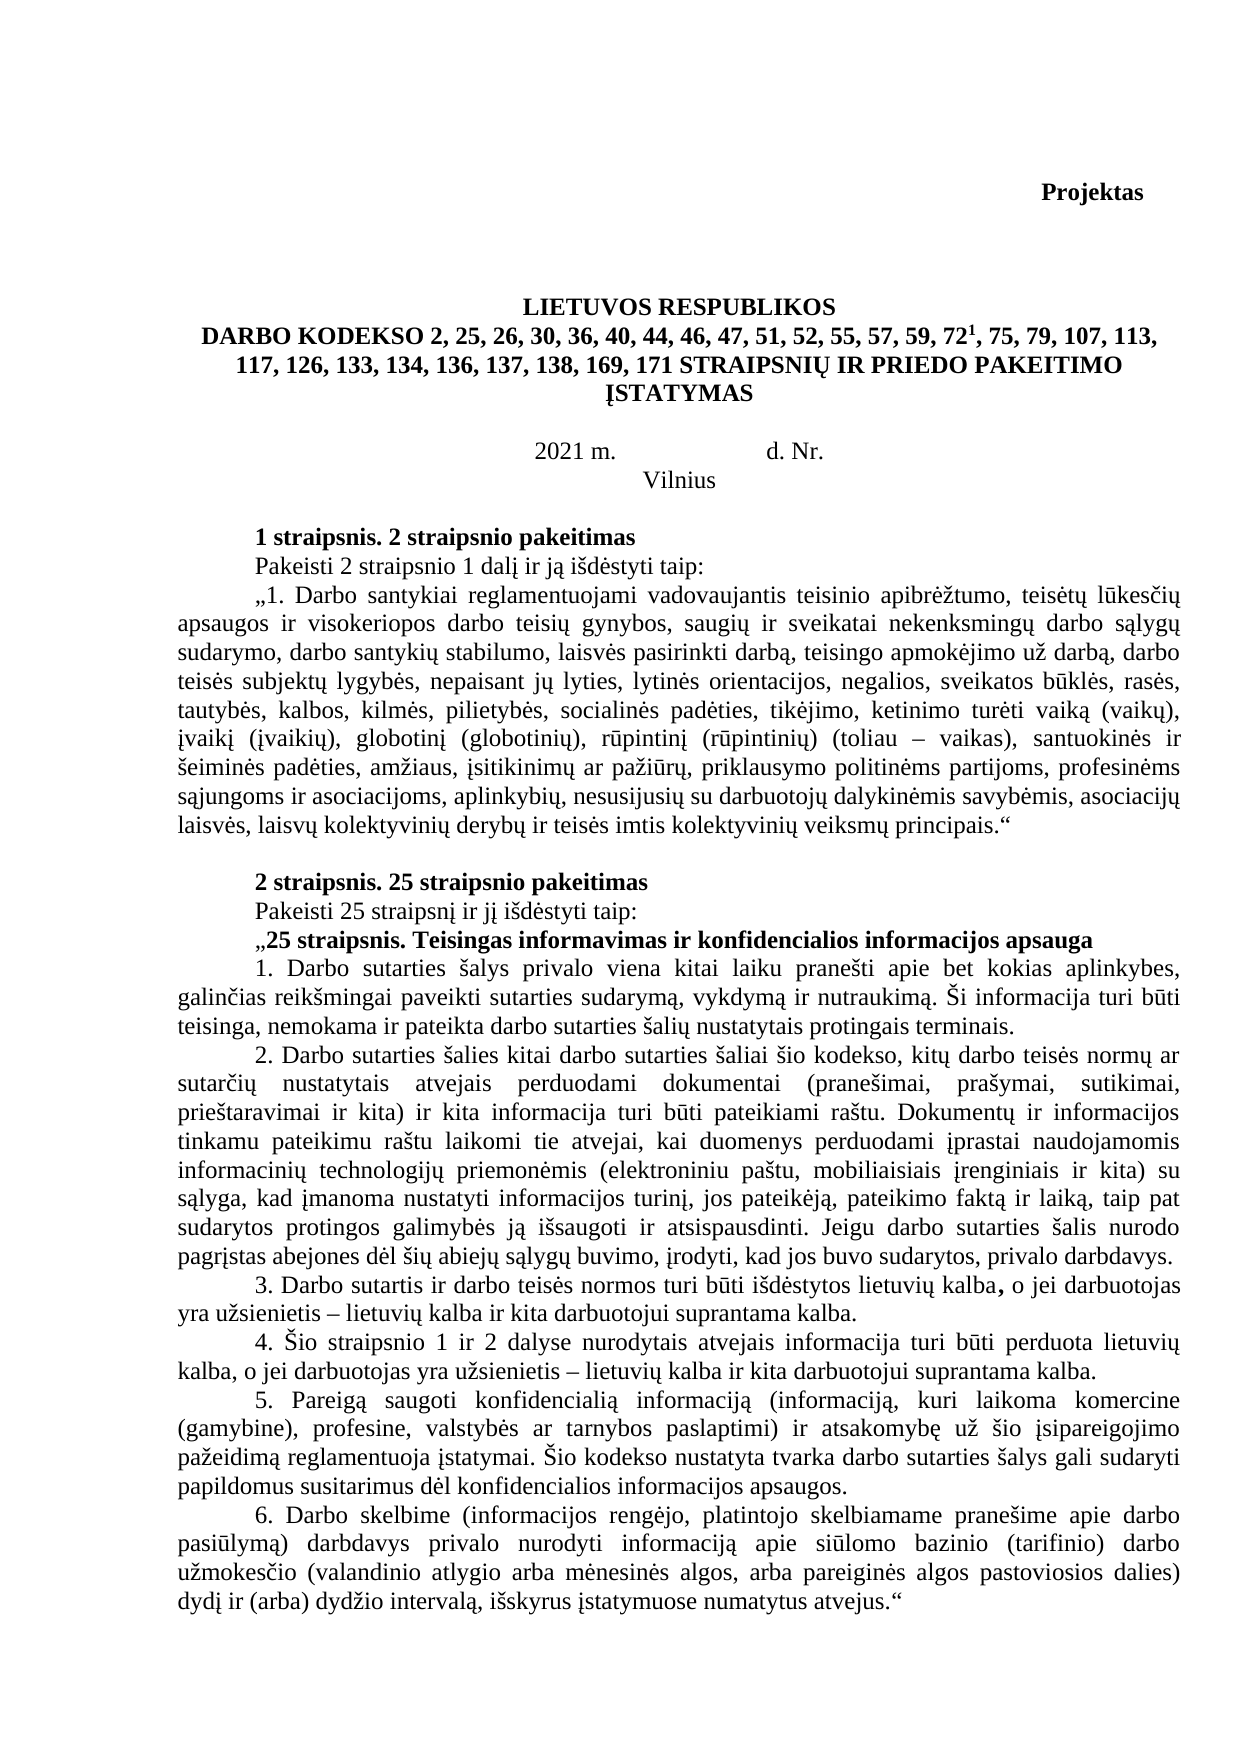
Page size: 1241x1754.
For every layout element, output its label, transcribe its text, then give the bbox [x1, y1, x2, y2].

text 5. Pareigą saugoti konfidencialią informaciją (informaciją, kuri laikoma komercine (gamybine), profesine, valstybės ar tarnybos paslaptimi) ir atsakomybę už šio įsipareigojimo pažeidimą reglamentuoja įstatymai. Šio kodekso nustatyta tvarka darbo sutarties šalys gali sudaryti papildomus susitarimus dėl konfidencialios informacijos apsaugos. [177, 1385, 1181, 1500]
text 4. Šio straipsnio 1 ir 2 dalyse nurodytais atvejais informacija turi būti perduota lietuvių kalba, o jei darbuotojas yra užsienietis – lietuvių kalba ir kita darbuotojui suprantama kalba. [177, 1327, 1181, 1385]
text LIETUVOS RESPUBLIKOS [177, 292, 1181, 321]
text 1. Darbo sutarties šalys privalo viena kitai laiku pranešti apie bet kokias aplinkybes, galinčias reikšmingai paveikti sutarties sudarymą, vykdymą ir nutraukimą. Ši informacija turi būti teisinga, nemokama ir pateikta darbo sutarties šalių nustatytais protingais terminais. [177, 953, 1181, 1040]
text DARBO KODEKSO 2, 25, 26, 30, 36, 40, 44, 46, 47, 51, 52, 55, 57, 59, 721, 75, 79, 107, 113, 117, 126, 133, 134, 136, 137, 138, 169, 171 STRAIPSNIŲ IR PRIEDO PAKEITIMO [177, 321, 1181, 378]
text ĮSTATYMAS [177, 378, 1181, 407]
text Pakeisti 25 straipsnį ir jį išdėstyti taip: [177, 896, 1181, 925]
text 1 straipsnis. 2 straipsnio pakeitimas [177, 522, 1181, 551]
text 2. Darbo sutarties šalies kitai darbo sutarties šaliai šio kodekso, kitų darbo teisės normų ar sutarčių nustatytais atvejais perduodami dokumentai (pranešimai, prašymai, sutikimai, prieštaravimai ir kita) ir kita informacija turi būti pateikiami raštu. Dokumentų ir informacijos tinkamu pateikimu raštu laikomi tie atvejai, kai duomenys perduodami įprastai naudojamomis informacinių technologijų priemonėmis (elektroniniu paštu, mobiliaisiais įrenginiais ir kita) su sąlyga, kad įmanoma nustatyti informacijos turinį, jos pateikėją, pateikimo faktą ir laiką, taip pat sudarytos protingos galimybės ją išsaugoti ir atsispausdinti. Jeigu darbo sutarties šalis nurodo pagrįstas abejones dėl šių abiejų sąlygų buvimo, įrodyti, kad jos buvo sudarytos, privalo darbdavys. [177, 1040, 1181, 1270]
text 2021 m. d. Nr. [177, 436, 1181, 465]
text Pakeisti 2 straipsnio 1 dalį ir ją išdėstyti taip: [177, 551, 1181, 580]
text „25 straipsnis. Teisingas informavimas ir konfidencialios informacijos apsauga [177, 925, 1181, 953]
text 2 straipsnis. 25 straipsnio pakeitimas [177, 867, 1181, 896]
text 3. Darbo sutartis ir darbo teisės normos turi būti išdėstytos lietuvių kalba, o jei darbuotojas yra užsienietis – lietuvių kalba ir kita darbuotojui suprantama kalba. [177, 1270, 1181, 1327]
text Projektas [177, 177, 1181, 206]
text Vilnius [177, 465, 1181, 493]
text „1. Darbo santykiai reglamentuojami vadovaujantis teisinio apibrėžtumo, teisėtų lūkesčių apsaugos ir visokeriopos darbo teisių gynybos, saugių ir sveikatai nekenksmingų darbo sąlygų sudarymo, darbo santykių stabilumo, laisvės pasirinkti darbą, teisingo apmokėjimo už darbą, darbo teisės subjektų lygybės, nepaisant jų lyties, lytinės orientacijos, negalios, sveikatos būklės, rasės, tautybės, kalbos, kilmės, pilietybės, socialinės padėties, tikėjimo, ketinimo turėti vaiką (vaikų), įvaikį (įvaikių), globotinį (globotinių), rūpintinį (rūpintinių) (toliau – vaikas), santuokinės ir šeiminės padėties, amžiaus, įsitikinimų ar pažiūrų, priklausymo politinėms partijoms, profesinėms sąjungoms ir asociacijoms, aplinkybių, nesusijusių su darbuotojų dalykinėmis savybėmis, asociacijų laisvės, laisvų kolektyvinių derybų ir teisės imtis kolektyvinių veiksmų principais.“ [177, 580, 1181, 838]
text 6. Darbo skelbime (informacijos rengėjo, platintojo skelbiamame pranešime apie darbo pasiūlymą) darbdavys privalo nurodyti informaciją apie siūlomo bazinio (tarifinio) darbo užmokesčio (valandinio atlygio arba mėnesinės algos, arba pareiginės algos pastoviosios dalies) dydį ir (arba) dydžio intervalą, išskyrus įstatymuose numatytus atvejus.“ [177, 1500, 1181, 1615]
